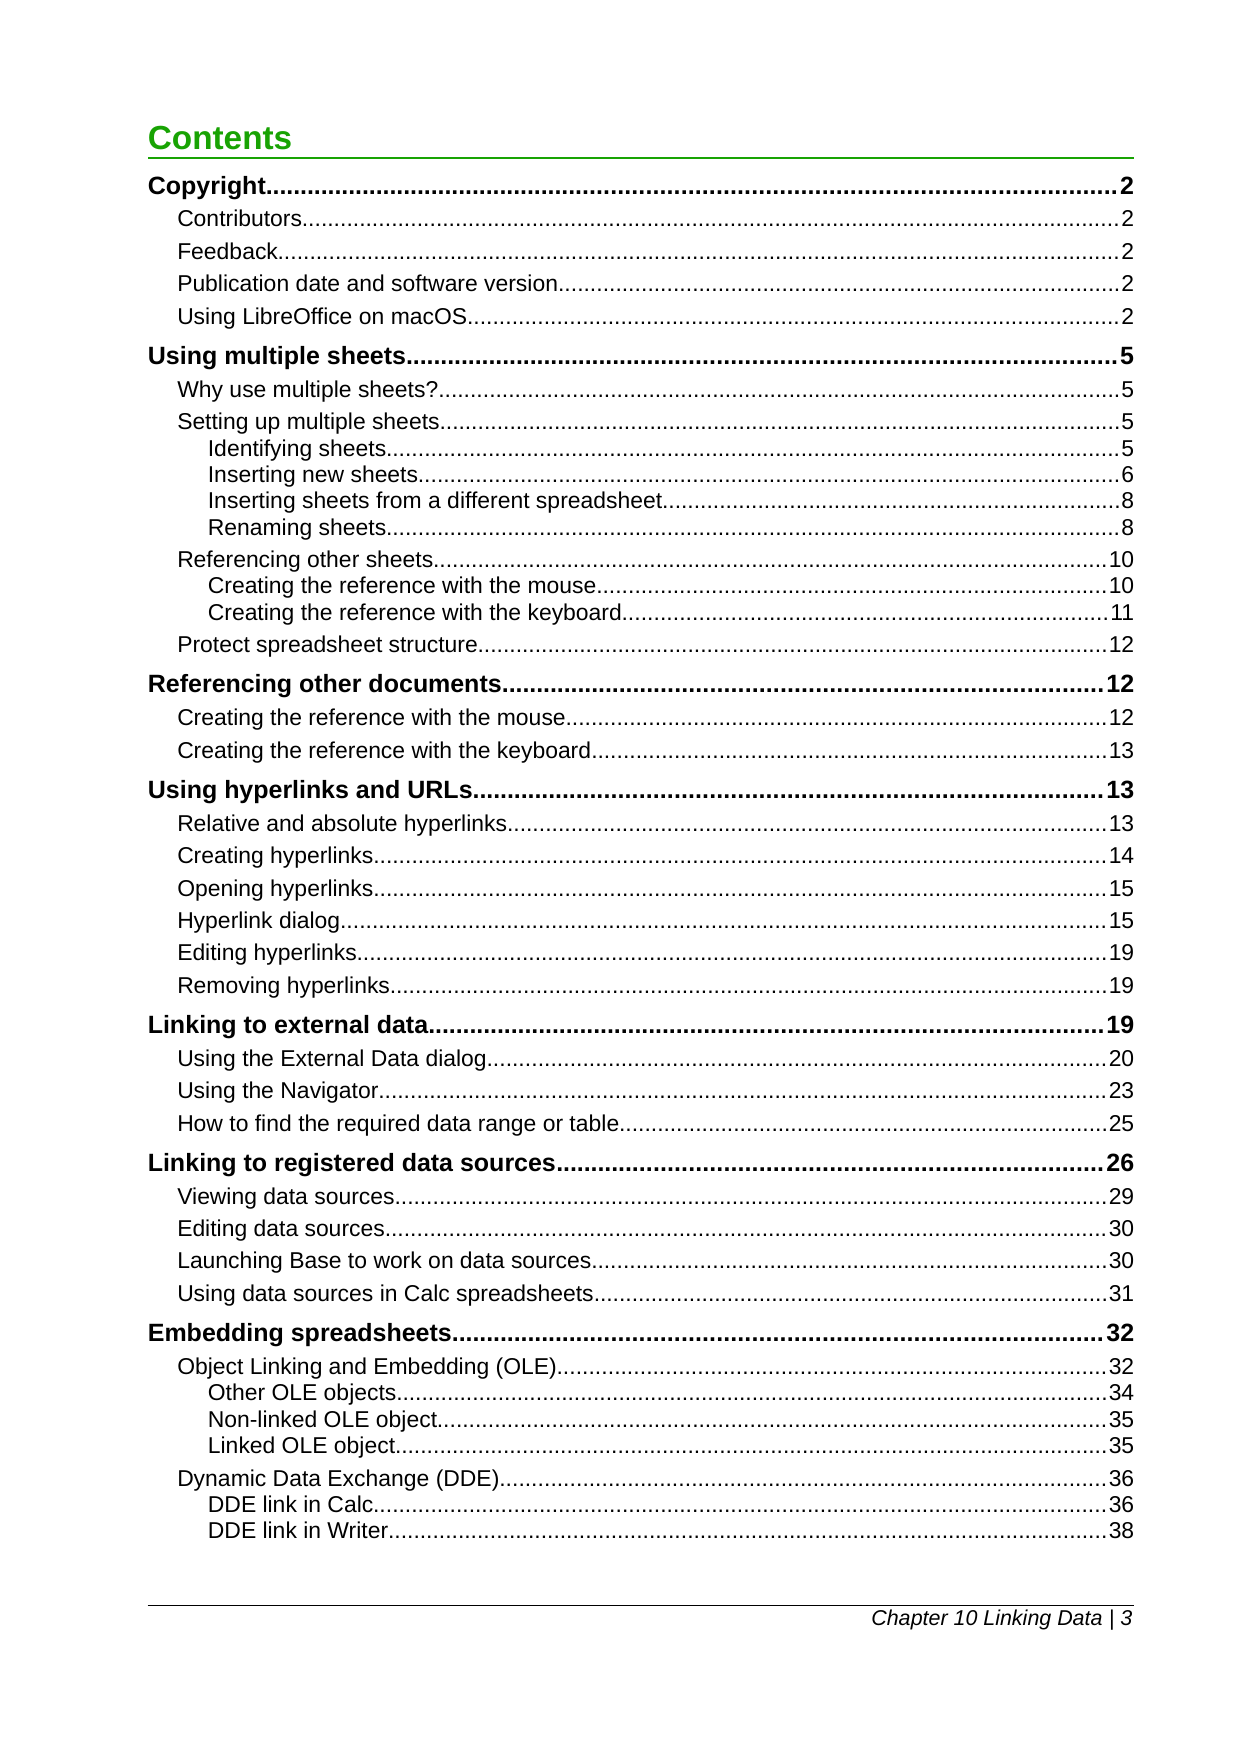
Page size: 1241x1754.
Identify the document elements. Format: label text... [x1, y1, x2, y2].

text Embedding spreadsheets 32 [148, 1318, 1134, 1347]
text Linked OLE object 35 [208, 1432, 1134, 1458]
text Removing hyperlinks 19 [177, 972, 1134, 998]
text Referencing other documents 12 [148, 669, 1134, 698]
text Creating hyperlinks 14 [177, 842, 1134, 868]
text Hyperlink dialog 15 [177, 907, 1134, 933]
text Launching Base to work on data sources 30 [177, 1247, 1134, 1274]
text How to find the required data range or table 25 [177, 1109, 1134, 1136]
text Referencing other sheets 10 [177, 546, 1134, 572]
text Why use multiple sheets? 5 [177, 376, 1134, 402]
text Inserting sheets from a different spreadsheet 8 [208, 487, 1134, 513]
text Using the External Data dialog 20 [177, 1045, 1134, 1071]
text Editing data sources 30 [177, 1215, 1134, 1241]
text Publication date and software version 2 [177, 270, 1134, 297]
text Creating the reference with the keyboard 13 [177, 737, 1134, 763]
text Opening hyperlinks 15 [177, 874, 1134, 901]
text Relative and absolute hyperlinks 13 [177, 810, 1134, 836]
text Using LibreOffice on macOS 2 [177, 303, 1134, 329]
subtitle Contents [148, 118, 1134, 157]
text DDE link in Writer 38 [208, 1517, 1134, 1543]
text Creating the reference with the keyboard 11 [208, 599, 1134, 625]
text Inserting new sheets 6 [208, 461, 1134, 487]
text Other OLE objects 34 [208, 1379, 1134, 1406]
text Creating the reference with the mouse 12 [177, 704, 1134, 731]
text DDE link in Calc 36 [208, 1491, 1134, 1517]
text Feedback 2 [177, 238, 1134, 264]
text Object Linking and Embedding (OLE) 32 [177, 1353, 1134, 1379]
text Using the Navigator 23 [177, 1077, 1134, 1103]
text Creating the reference with the mouse 10 [208, 572, 1134, 599]
text Using data sources in Calc spreadsheets 31 [177, 1280, 1134, 1306]
text Linking to external data 19 [148, 1010, 1134, 1039]
text Contributors 2 [177, 205, 1134, 232]
text Dynamic Data Exchange (DDE) 36 [177, 1464, 1134, 1491]
text Renaming sheets 8 [208, 513, 1134, 540]
text Editing hyperlinks 19 [177, 939, 1134, 966]
text Setting up multiple sheets 5 [177, 408, 1134, 434]
text Viewing data sources 29 [177, 1183, 1134, 1209]
text Protect spreadsheet structure 12 [177, 631, 1134, 657]
text Copyright 2 [148, 171, 1134, 199]
text Identifying sheets 5 [208, 434, 1134, 461]
text Non-linked OLE object 35 [208, 1406, 1134, 1432]
text Using hyperlinks and URLs 13 [148, 775, 1134, 804]
text Using multiple sheets 5 [148, 341, 1134, 370]
text Linking to registered data sources 26 [148, 1148, 1134, 1177]
